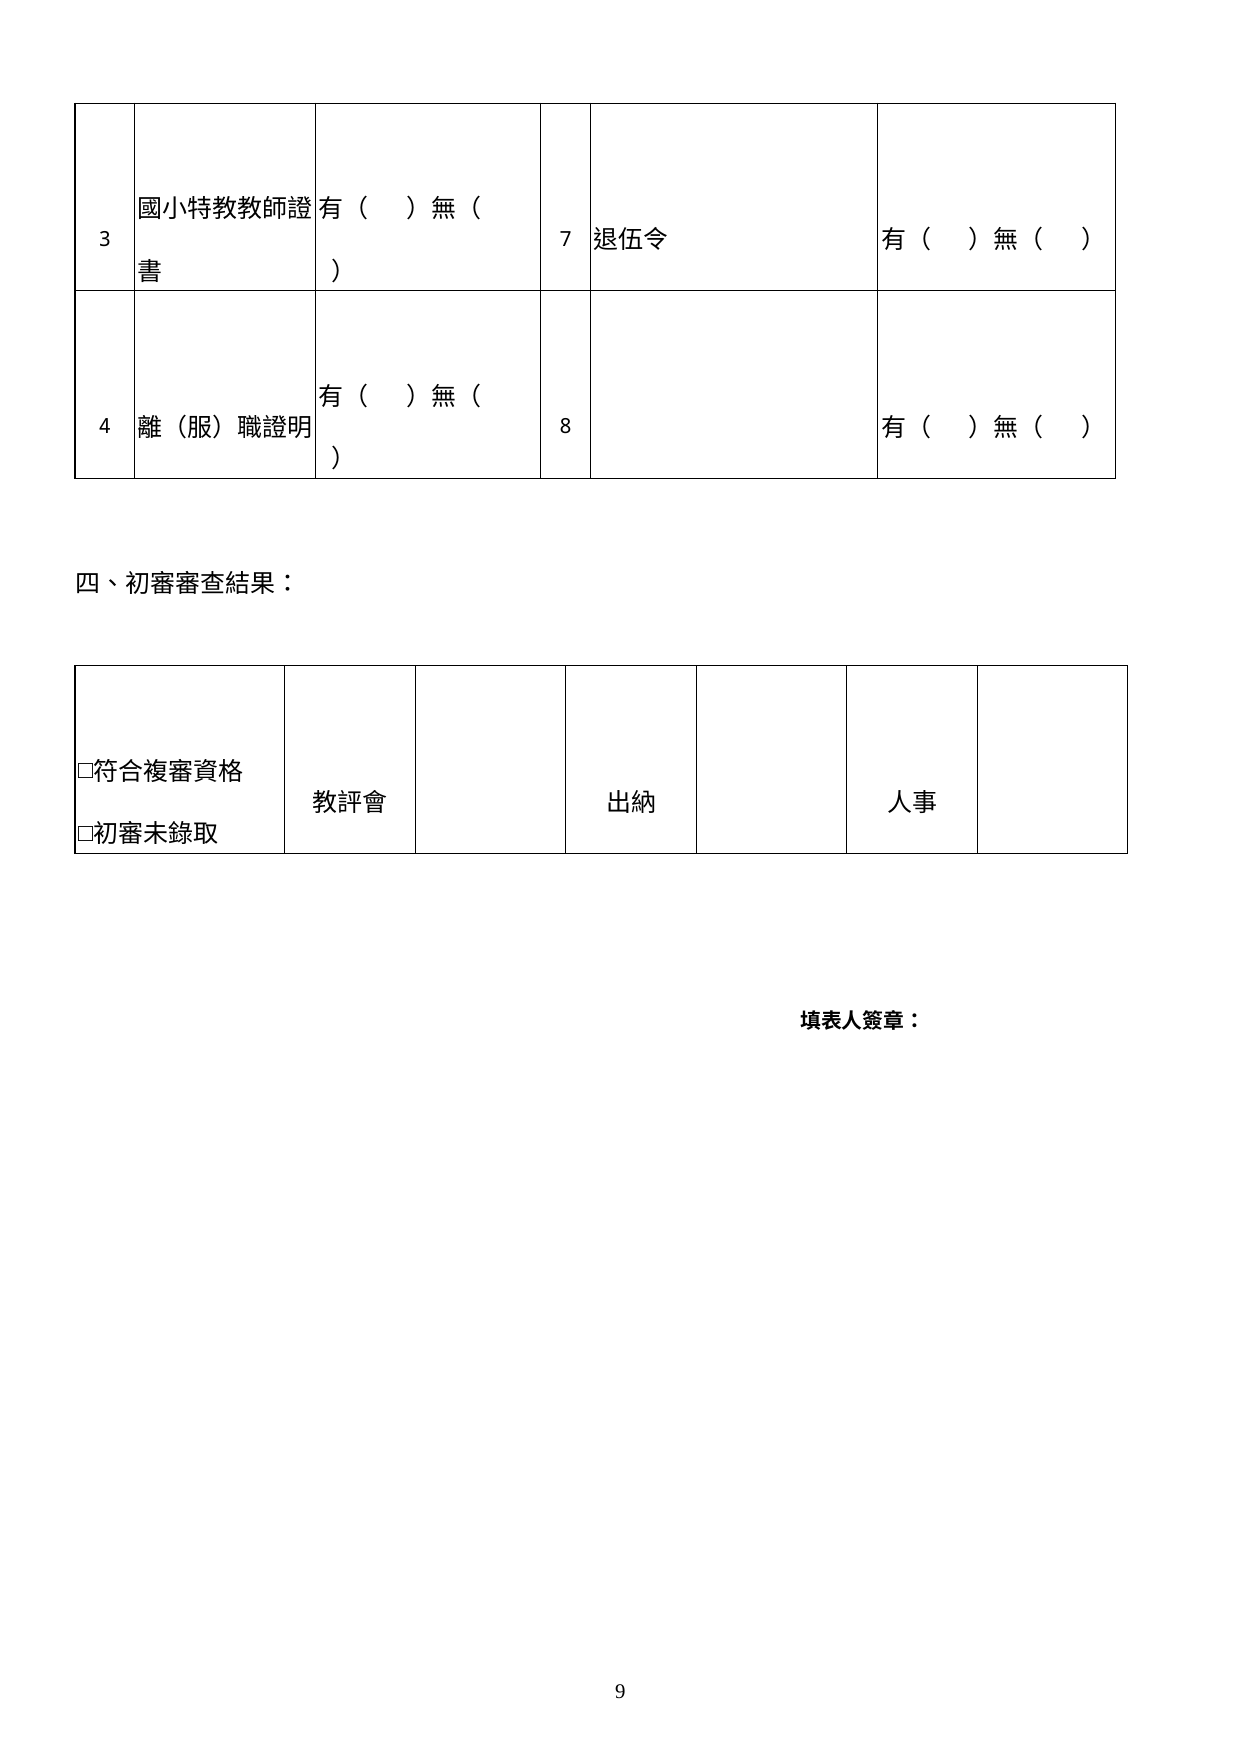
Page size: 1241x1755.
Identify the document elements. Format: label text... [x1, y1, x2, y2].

table_header [978, 666, 1127, 853]
table_cell 離（服）職證明 [135, 291, 315, 478]
text 填表人簽章： [75, 978, 1165, 1040]
table_header [416, 666, 565, 853]
table_cell 7 [541, 104, 590, 290]
table_cell 有（ ）無（ ） [316, 104, 540, 290]
table_cell 有（ ）無（ ） [316, 291, 540, 478]
table_cell 8 [541, 291, 590, 478]
table_header □符合複審資格 □初審未錄取 [76, 666, 284, 853]
table_header [697, 666, 846, 853]
text 四、初審審查結果： [75, 540, 1165, 603]
table_cell [591, 291, 877, 478]
table_header 出納 [566, 666, 696, 853]
table_header 教評會 [285, 666, 415, 853]
table_cell 國小特教教師證書 [135, 104, 315, 290]
table_cell 4 [76, 291, 134, 478]
table_cell 3 [76, 104, 134, 290]
table_cell 退伍令 [591, 104, 877, 290]
table_cell 有（ ）無（ ） [878, 104, 1115, 290]
table_cell 有（ ）無（ ） [878, 291, 1115, 478]
table_header 人事 [847, 666, 977, 853]
